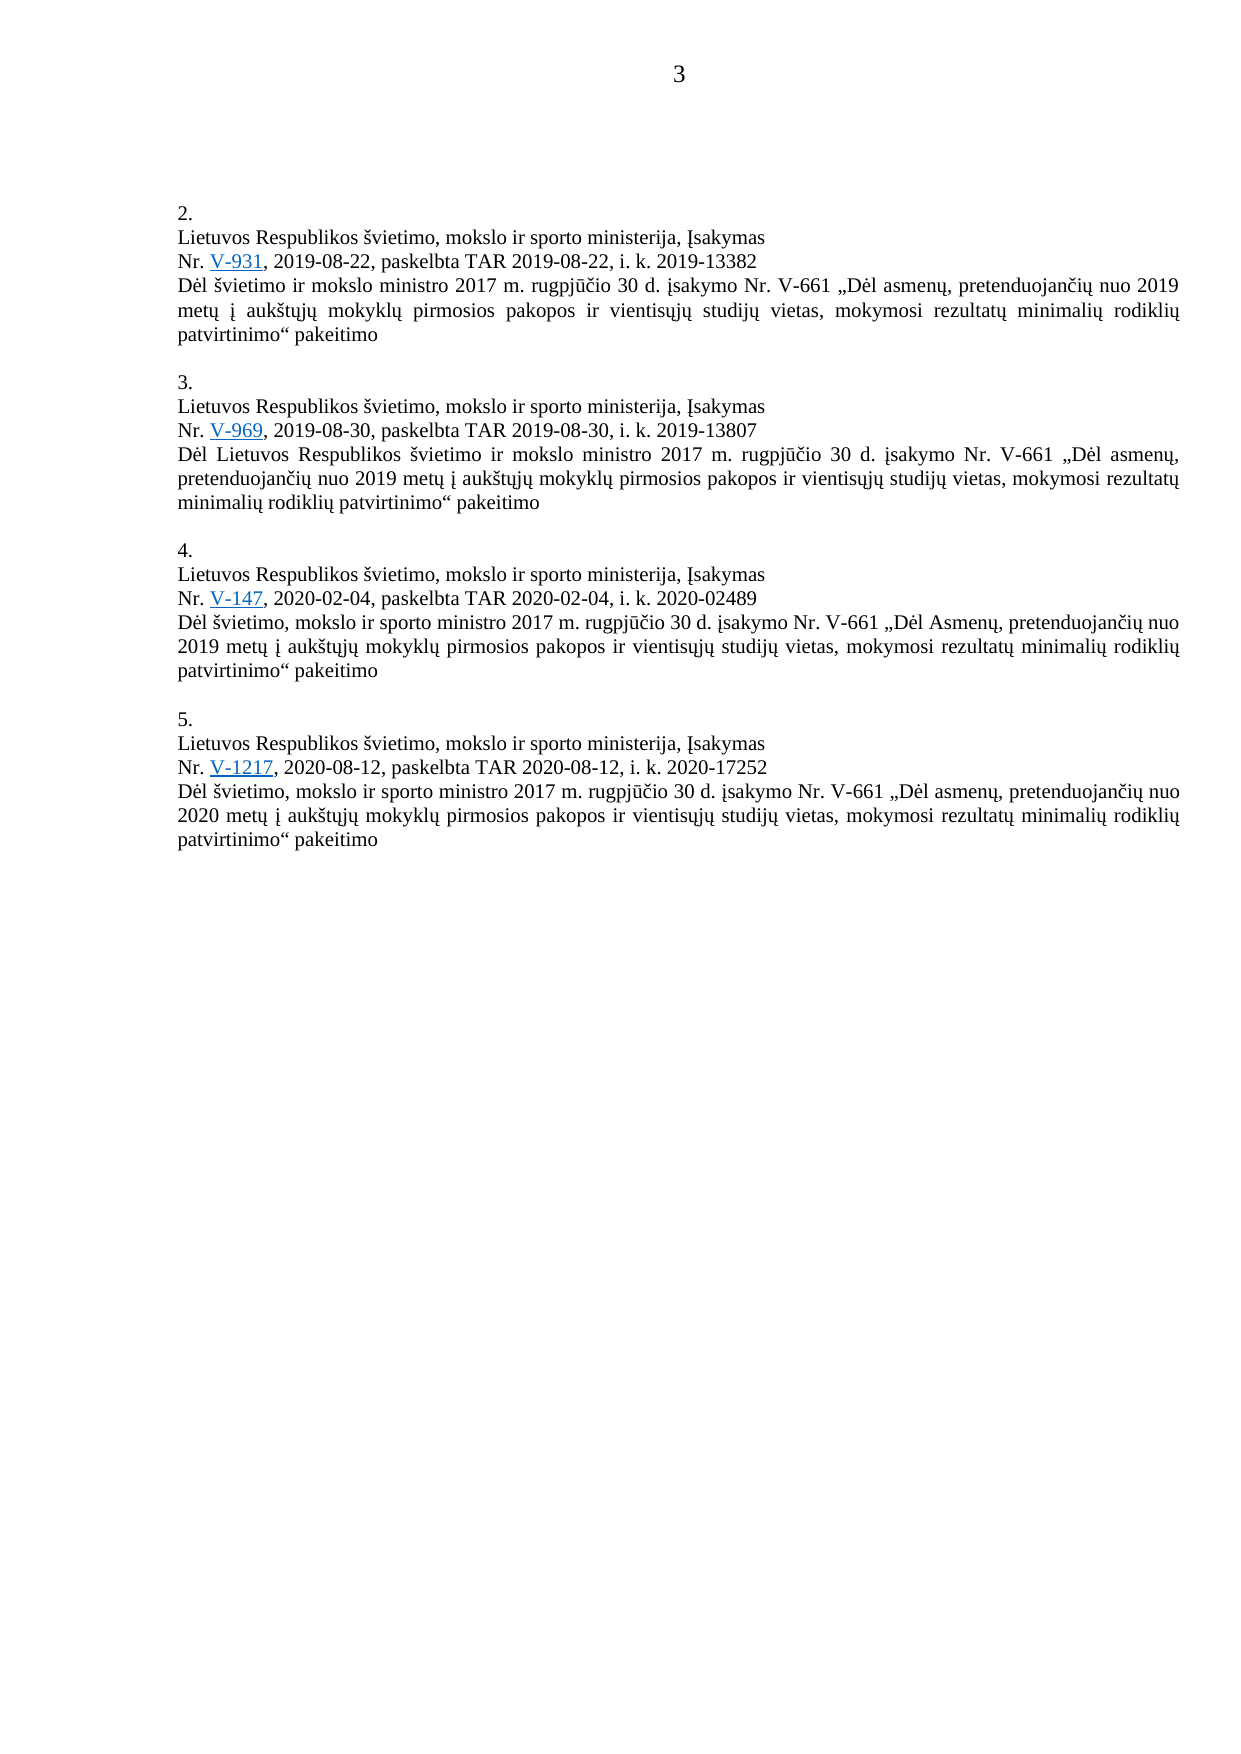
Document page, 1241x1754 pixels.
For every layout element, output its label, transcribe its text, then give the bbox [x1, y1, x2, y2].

text 4. [177, 538, 1181, 562]
text 3. [177, 370, 1181, 394]
text Nr. V-931, 2019-08-22, paskelbta TAR 2019-08-22, i. k. 2019-13382 [177, 249, 1181, 273]
text Nr. V-969, 2019-08-30, paskelbta TAR 2019-08-30, i. k. 2019-13807 [177, 418, 1181, 442]
text Nr. V-1217, 2020-08-12, paskelbta TAR 2020-08-12, i. k. 2020-17252 [177, 755, 1181, 779]
text 2. [177, 201, 1181, 225]
text Lietuvos Respublikos švietimo, mokslo ir sporto ministerija, Įsakymas [177, 394, 1181, 418]
text Lietuvos Respublikos švietimo, mokslo ir sporto ministerija, Įsakymas [177, 562, 1181, 586]
text Dėl švietimo, mokslo ir sporto ministro 2017 m. rugpjūčio 30 d. įsakymo Nr. V-661 „Dėl asmenų, pretenduojančių nuo 2020 metų į aukštųjų mokyklų pirmosios pakopos ir vientisųjų studijų vietas, mokymosi rezultatų minimalių rodiklių patvirtinimo“ pakeitimo [177, 779, 1181, 851]
text Dėl švietimo, mokslo ir sporto ministro 2017 m. rugpjūčio 30 d. įsakymo Nr. V-661 „Dėl Asmenų, pretenduojančių nuo 2019 metų į aukštųjų mokyklų pirmosios pakopos ir vientisųjų studijų vietas, mokymosi rezultatų minimalių rodiklių patvirtinimo“ pakeitimo [177, 610, 1181, 682]
text Dėl švietimo ir mokslo ministro 2017 m. rugpjūčio 30 d. įsakymo Nr. V-661 „Dėl asmenų, pretenduojančių nuo 2019 metų į aukštųjų mokyklų pirmosios pakopos ir vientisųjų studijų vietas, mokymosi rezultatų minimalių rodiklių patvirtinimo“ pakeitimo [177, 273, 1181, 346]
text Nr. V-147, 2020-02-04, paskelbta TAR 2020-02-04, i. k. 2020-02489 [177, 586, 1181, 610]
text 5. [177, 707, 1181, 731]
text Lietuvos Respublikos švietimo, mokslo ir sporto ministerija, Įsakymas [177, 225, 1181, 249]
text Dėl Lietuvos Respublikos švietimo ir mokslo ministro 2017 m. rugpjūčio 30 d. įsakymo Nr. V-661 „Dėl asmenų, pretenduojančių nuo 2019 metų į aukštųjų mokyklų pirmosios pakopos ir vientisųjų studijų vietas, mokymosi rezultatų minimalių rodiklių patvirtinimo“ pakeitimo [177, 442, 1181, 514]
text Lietuvos Respublikos švietimo, mokslo ir sporto ministerija, Įsakymas [177, 731, 1181, 755]
